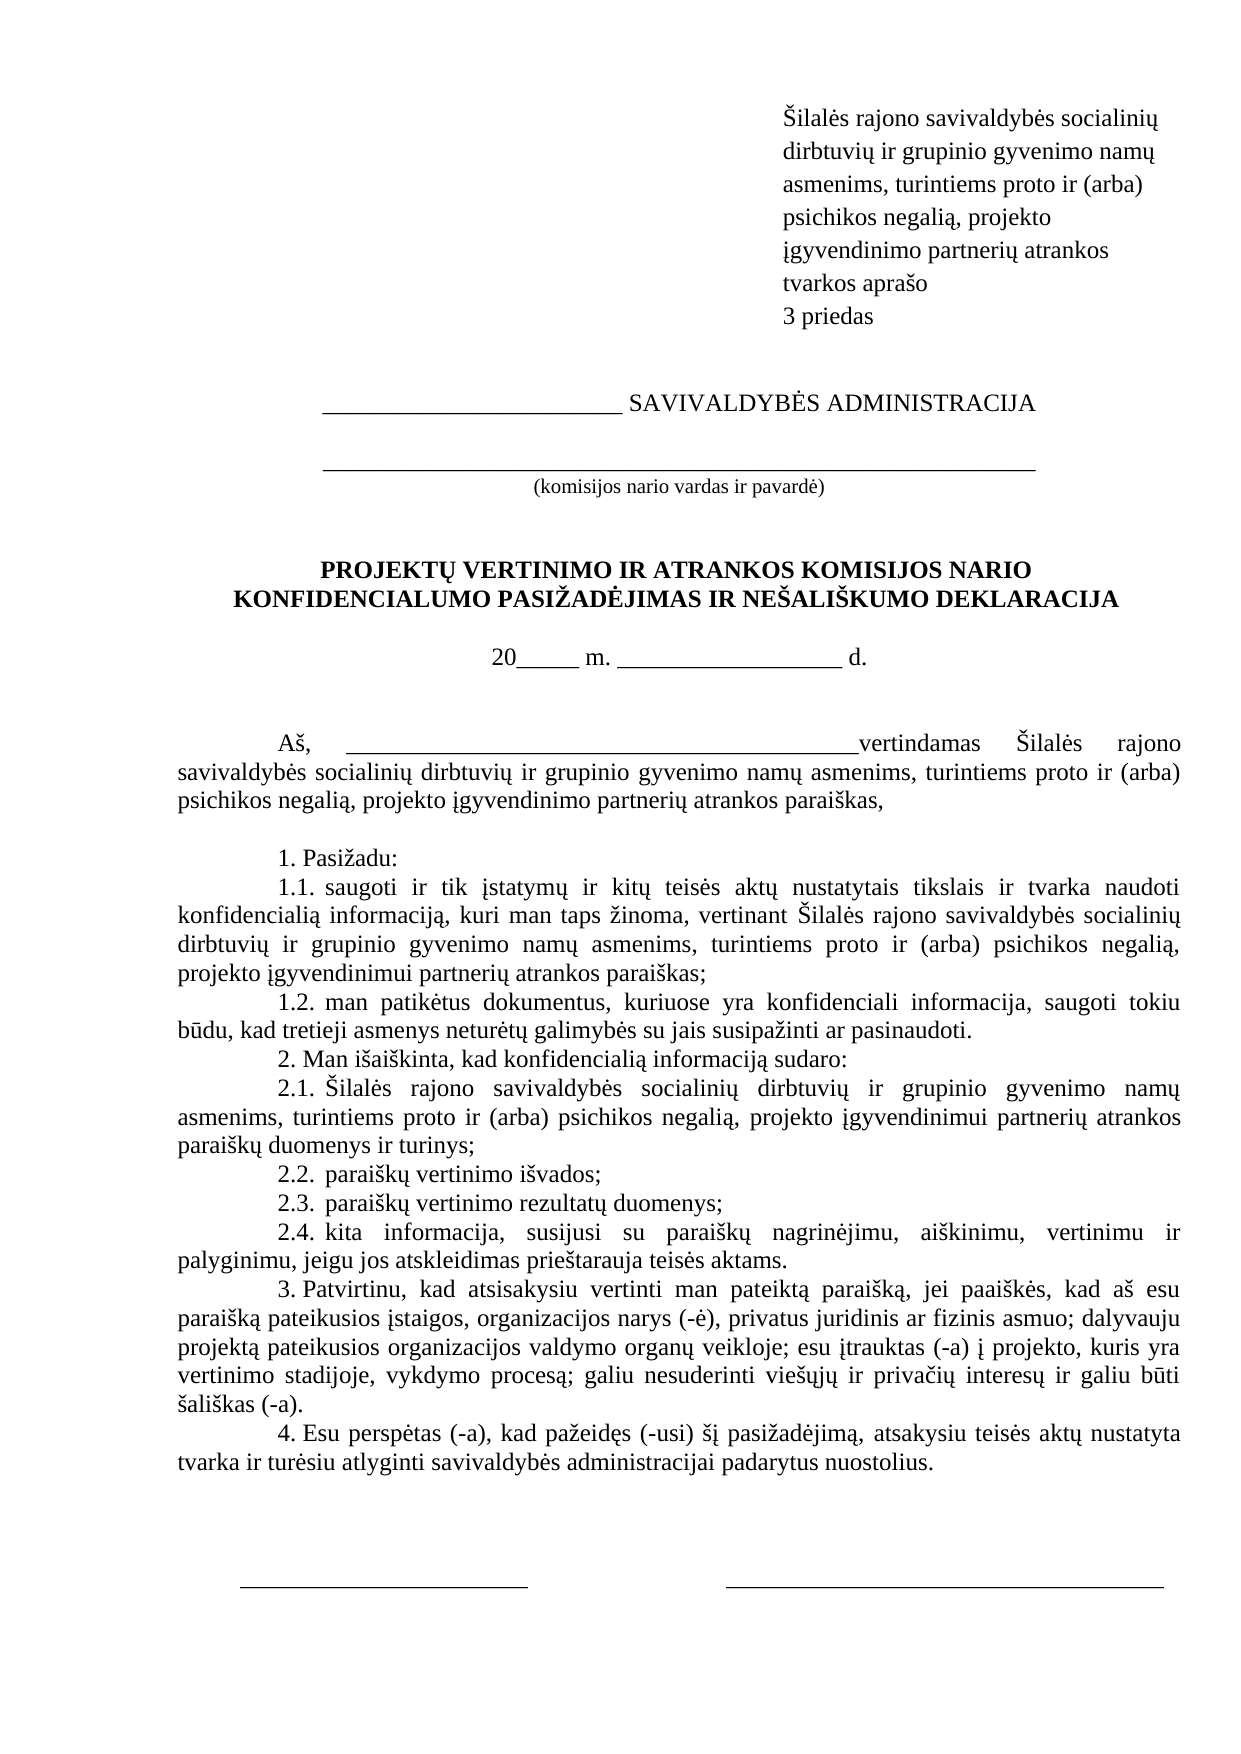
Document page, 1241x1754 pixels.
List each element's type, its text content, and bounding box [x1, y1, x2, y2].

text Aš, _________________________________________vertindamas Šilalės rajono savivaldybės socialinių dirbtuvių ir grupinio gyvenimo namų asmenims, turintiems proto ir (arba) psichikos negalią, projekto įgyvendinimo partnerių atrankos paraiškas, [177, 728, 1181, 814]
text KONFIDENCIALUMO PASIŽADĖJIMAS ir Nešališkumo deklaracija [177, 584, 1181, 613]
text 4. Esu perspėtas (-a), kad pažeidęs (-usi) šį pasižadėjimą, atsakysiu teisės aktų nustatyta tvarka ir turėsiu atlyginti savivaldybės administracijai padarytus nuostolius. [177, 1418, 1181, 1476]
text 1. Pasižadu: [177, 843, 1181, 872]
text 1.1. saugoti ir tik įstatymų ir kitų teisės aktų nustatytais tikslais ir tvarka naudoti konfidencialią informaciją, kuri man taps žinoma, vertinant Šilalės rajono savivaldybės socialinių dirbtuvių ir grupinio gyvenimo namų asmenims, turintiems proto ir (arba) psichikos negalią, projekto įgyvendinimui partnerių atrankos paraiškas; [177, 872, 1181, 987]
text 2.1. Šilalės rajono savivaldybės socialinių dirbtuvių ir grupinio gyvenimo namų asmenims, turintiems proto ir (arba) psichikos negalią, projekto įgyvendinimui partnerių atrankos paraiškų duomenys ir turinys; [177, 1073, 1181, 1159]
text 1.2. man patikėtus dokumentus, kuriuose yra konfidenciali informacija, saugoti tokiu būdu, kad tretieji asmenys neturėtų galimybės su jais susipažinti ar pasinaudoti. [177, 987, 1181, 1044]
text 2. Man išaiškinta, kad konfidencialią informaciją sudaro: [215, 1044, 1181, 1073]
text _________________________________________________________ [177, 445, 1181, 474]
text projektų VERTINIMO IR atrankos KOMISIJOS nario [177, 556, 1181, 584]
text 3. Patvirtinu, kad atsisakysiu vertinti man pateiktą paraišką, jei paaiškės, kad aš esu paraišką pateikusios įstaigos, organizacijos narys (-ė), privatus juridinis ar fizinis asmuo; dalyvauju projektą pateikusios organizacijos valdymo organų veikloje; esu įtrauktas (-a) į projekto, kuris yra vertinimo stadijoje, vykdymo procesą; galiu nesuderinti viešųjų ir privačių interesų ir galiu būti šališkas (-a). [177, 1274, 1181, 1418]
text 2.4. kita informacija, susijusi su paraiškų nagrinėjimu, aiškinimu, vertinimu ir palyginimu, jeigu jos atskleidimas prieštarauja teisės aktams. [177, 1217, 1181, 1274]
text (komisijos nario vardas ir pavardė) [177, 474, 1181, 498]
text 2.2. paraiškų vertinimo išvados; [260, 1159, 1181, 1188]
text Šilalės rajono savivaldybės socialinių [783, 103, 1181, 132]
text ________________________ SAVIVALDYBĖS ADMINISTRACIJA [177, 388, 1181, 416]
text dirbtuvių ir grupinio gyvenimo namų [783, 136, 1181, 165]
text tvarkos aprašo [783, 268, 1181, 297]
text įgyvendinimo partnerių atrankos [783, 235, 1181, 264]
text _______________________ ___________________________________ [177, 1562, 1181, 1591]
text 3 priedas [783, 301, 1181, 330]
text psichikos negalią, projekto [783, 202, 1181, 231]
text 20_____ m. __________________ d. [177, 642, 1181, 671]
text 2.3. paraiškų vertinimo rezultatų duomenys; [260, 1188, 1181, 1217]
text asmenims, turintiems proto ir (arba) [783, 169, 1181, 198]
